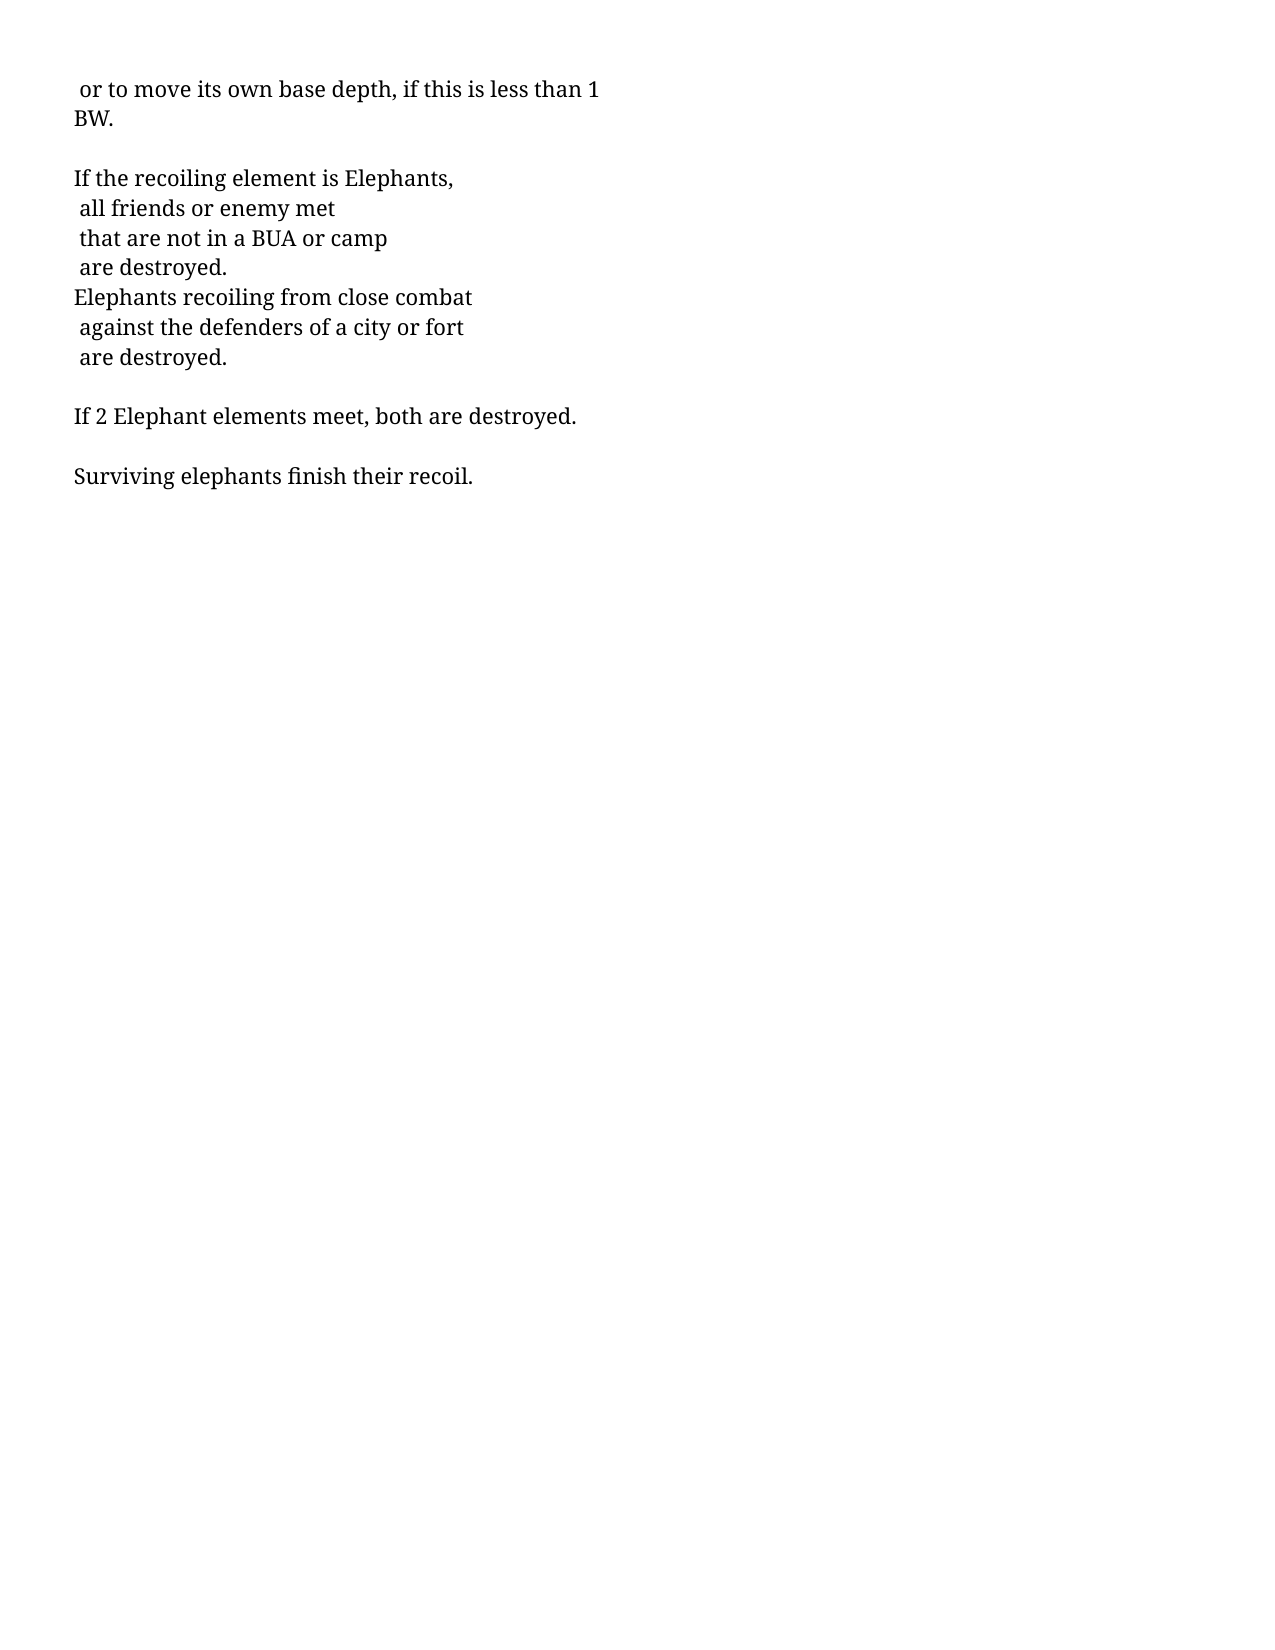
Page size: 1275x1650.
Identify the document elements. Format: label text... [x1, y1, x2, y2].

text Surviving elephants finish their recoil. [73, 461, 622, 491]
text Elephants recoiling from close combat [73, 282, 622, 312]
text or to move its own base depth, if this is less than 1 BW. [73, 73, 622, 133]
text If the recoiling element is Elephants, [73, 163, 622, 193]
text If 2 Elephant elements meet, both are destroyed. [73, 401, 622, 431]
text that are not in a BUA or camp [73, 222, 622, 252]
text are destroyed. [73, 252, 622, 282]
text all friends or enemy met [73, 193, 622, 222]
text against the defenders of a city or fort [73, 312, 622, 342]
text are destroyed. [73, 342, 622, 371]
